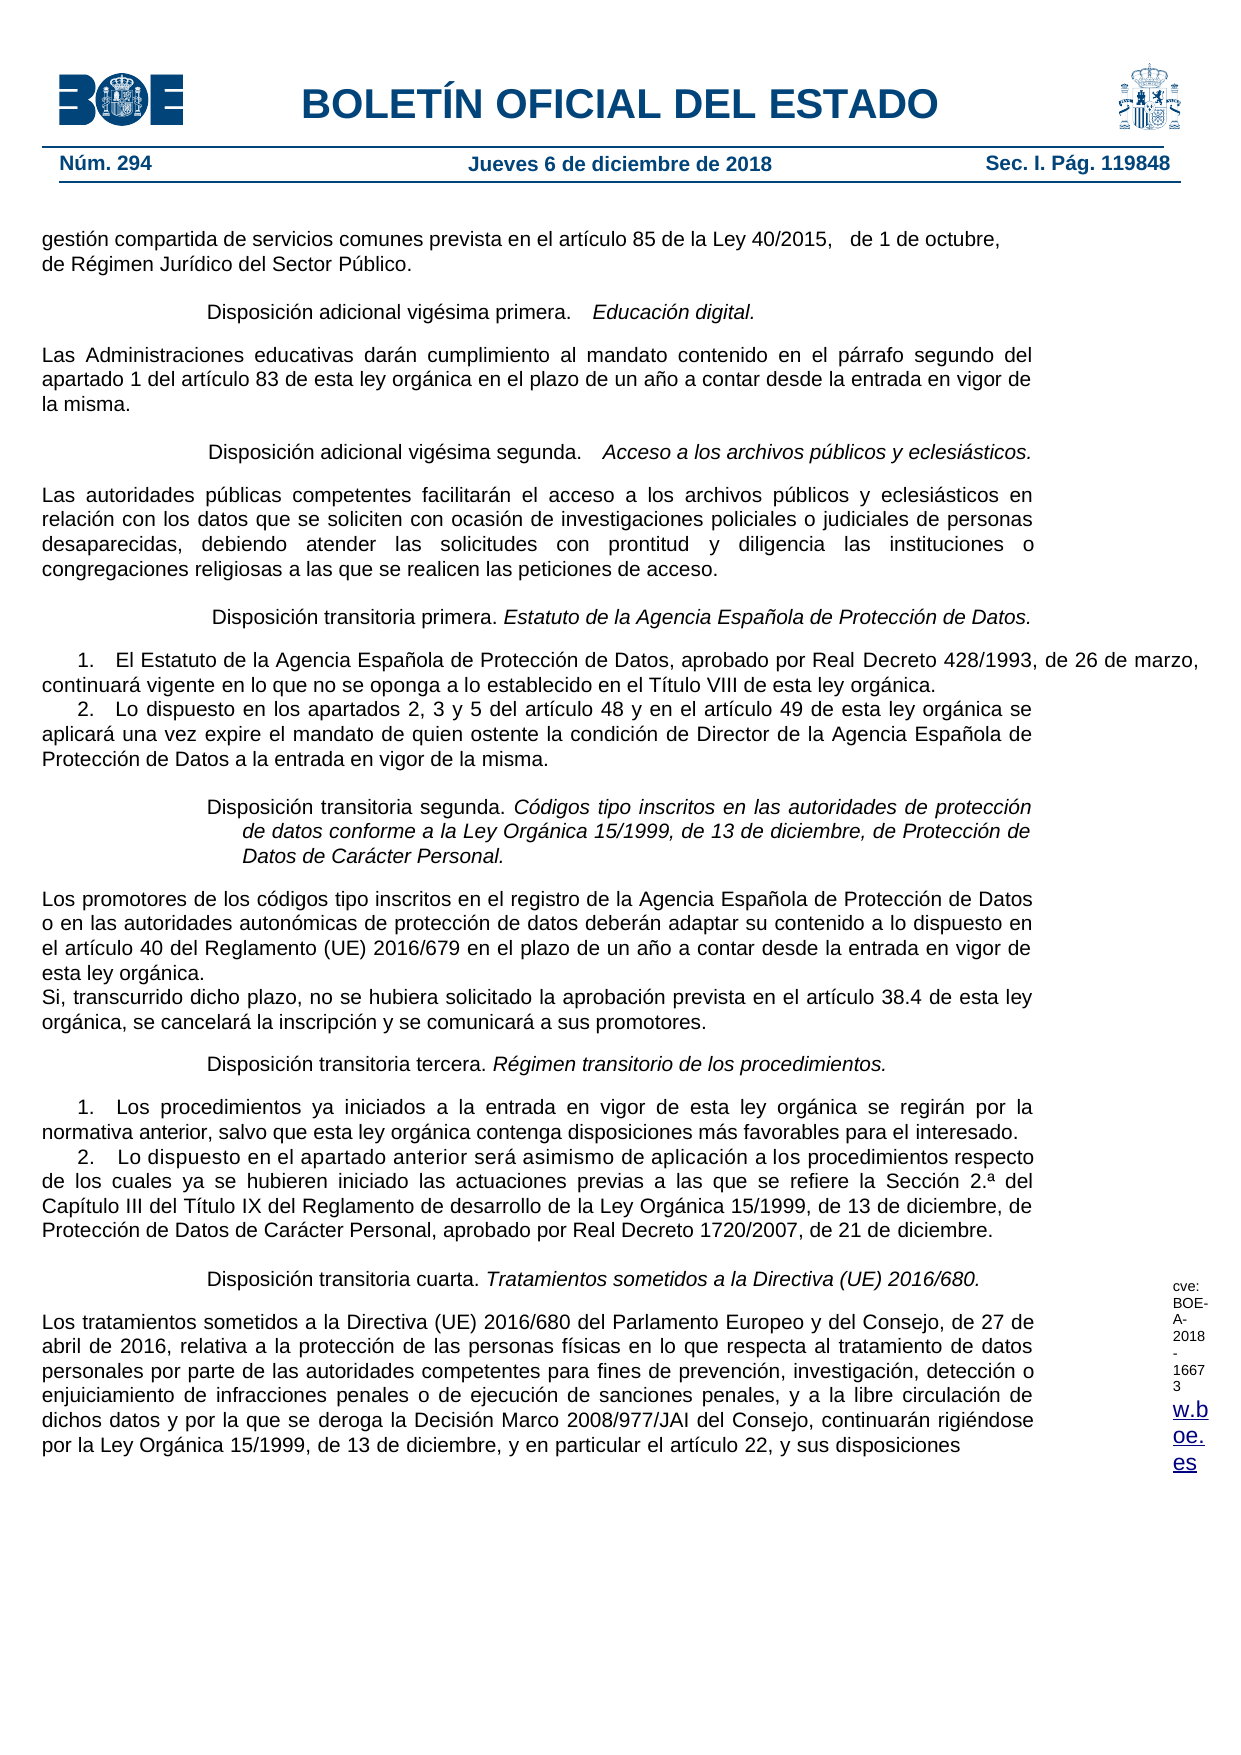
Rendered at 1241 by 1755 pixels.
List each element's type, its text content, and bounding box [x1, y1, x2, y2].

list Lo dispuesto en los apartados 2, 3 y 5 del artículo 48 y en el artículo 49 de esta ley orgánica se aplicará una vez expire el mandato de quien ostente la condición de Director de la Agencia Española de Protección de Datos a la entrada en vigor de la misma. [42, 697, 1034, 770]
text Disposición adicional vigésima segunda. Acceso a los archivos públicos y eclesiásticos. [42, 440, 1034, 464]
text Verificable en http://www.boe.es [1173, 1396, 1209, 1419]
text Disposición transitoria primera. Estatuto de la Agencia Española de Protección de Datos. [42, 605, 1034, 629]
text Disposición adicional vigésima primera. Educación digital. [207, 300, 1199, 324]
list Los procedimientos ya iniciados a la entrada en vigor de esta ley orgánica se regirán por la normativa anterior, salvo que esta ley orgánica contenga disposiciones más favorables para el interesado. [42, 1095, 1034, 1144]
text Las autoridades públicas competentes facilitarán el acceso a los archivos públicos y eclesiásticos en relación con los datos que se soliciten con ocasión de investigaciones policiales o judiciales de personas desaparecidas, debiendo atender las solicitudes con prontitud y diligencia las instituciones o congregaciones religiosas a las que se realicen las peticiones de acceso. [42, 483, 1034, 580]
text cve: BOE-A-2018-16673 [1173, 1277, 1209, 1395]
text Disposición transitoria tercera. Régimen transitorio de los procedimientos. [207, 1052, 1199, 1076]
list El Estatuto de la Agencia Española de Protección de Datos, aprobado por Real Decreto 428/1993, de 26 de marzo, continuará vigente en lo que no se oponga a lo establecido en el Título VIII de esta ley orgánica. [42, 648, 1199, 696]
text Si, transcurrido dicho plazo, no se hubiera solicitado la aprobación prevista en el artículo 38.4 de esta ley orgánica, se cancelará la inscripción y se comunicará a sus promotores. [42, 985, 1035, 1034]
text Verificable en http://www.boe.es [1173, 1420, 1209, 1487]
text Disposición transitoria segunda. Códigos tipo inscritos en las autoridades de protección de datos conforme a la Ley Orgánica 15/1999, de 13 de diciembre, de Protección de Datos de Carácter Personal. [207, 795, 1034, 868]
text Disposición transitoria cuarta. Tratamientos sometidos a la Directiva (UE) 2016/680. [207, 1267, 1209, 1487]
text Los promotores de los códigos tipo inscritos en el registro de la Agencia Española de Protección de Datos o en las autoridades autonómicas de protección de datos deberán adaptar su contenido a lo dispuesto en el artículo 40 del Reglamento (UE) 2016/679 en el plazo de un año a contar desde la entrada en vigor de esta ley orgánica. [42, 887, 1034, 984]
list Lo dispuesto en el apartado anterior será asimismo de aplicación a los procedimientos respecto de los cuales ya se hubieren iniciado las actuaciones previas a las que se refiere la Sección 2.ª del Capítulo III del Título IX del Reglamento de desarrollo de la Ley Orgánica 15/1999, de 13 de diciembre, de Protección de Datos de Carácter Personal, aprobado por Real Decreto 1720/2007, de 21 de diciembre. [42, 1144, 1035, 1242]
text gestión compartida de servicios comunes prevista en el artículo 85 de la Ley 40/2015, de 1 de octubre, de Régimen Jurídico del Sector Público. [42, 227, 1022, 275]
text Las Administraciones educativas darán cumplimiento al mandato contenido en el párrafo segundo del apartado 1 del artículo 83 de esta ley orgánica en el plazo de un año a contar desde la entrada en vigor de la misma. [42, 342, 1034, 416]
text Los tratamientos sometidos a la Directiva (UE) 2016/680 del Parlamento Europeo y del Consejo, de 27 de abril de 2016, relativa a la protección de las personas físicas en lo que respecta al tratamiento de datos personales por parte de las autoridades competentes para fines de prevención, investigación, detección o enjuiciamiento de infracciones penales o de ejecución de sanciones penales, y a la libre circulación de dichos datos y por la que se deroga la Decisión Marco 2008/977/JAI del Consejo, continuarán rigiéndose por la Ley Orgánica 15/1999, de 13 de diciembre, y en particular el artículo 22, y sus disposiciones [42, 1309, 1034, 1456]
